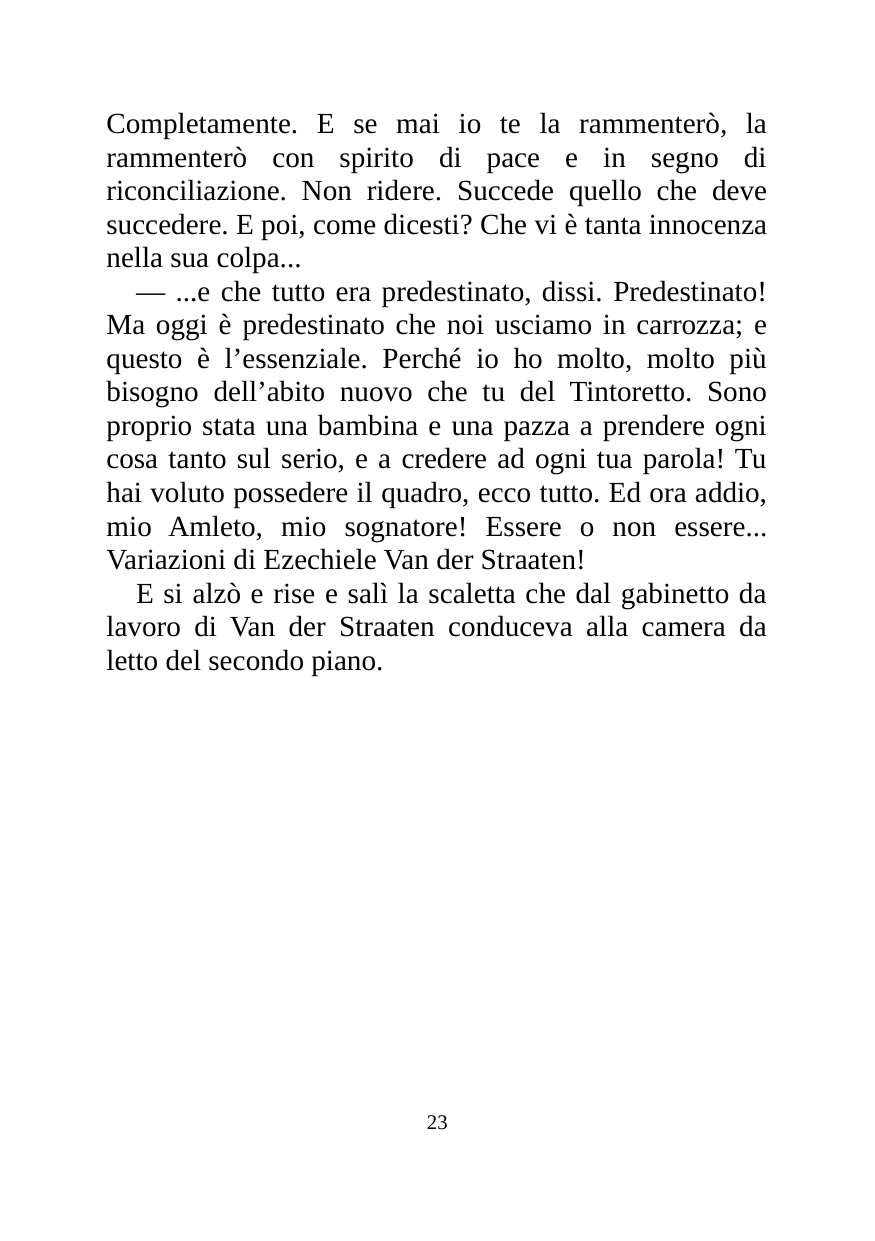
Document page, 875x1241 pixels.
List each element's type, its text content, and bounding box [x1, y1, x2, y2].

text — ...e che tutto era predestinato, dissi. Predestinato! Ma oggi è predestinato che noi usciamo in carrozza; e questo è l’essenziale. Perché io ho molto, molto più bisogno dell’abito nuovo che tu del Tintoretto. Sono proprio stata una bambina e una pazza a prendere ogni cosa tanto sul serio, e a credere ad ogni tua parola! Tu hai voluto possedere il quadro, ecco tutto. Ed ora addio, mio Amleto, mio sognatore! Essere o non essere... Variazioni di Ezechiele Van der Straaten! [106, 274, 768, 576]
text E si alzò e rise e salì la scaletta che dal gabinetto da lavoro di Van der Straaten conduceva alla camera da letto del secondo piano. [106, 576, 768, 676]
text Completamente. E se mai io te la rammenterò, la rammenterò con spirito di pace e in segno di riconciliazione. Non ridere. Succede quello che deve succedere. E poi, come dicesti? Che vi è tanta innocenza nella sua colpa... [106, 106, 768, 274]
